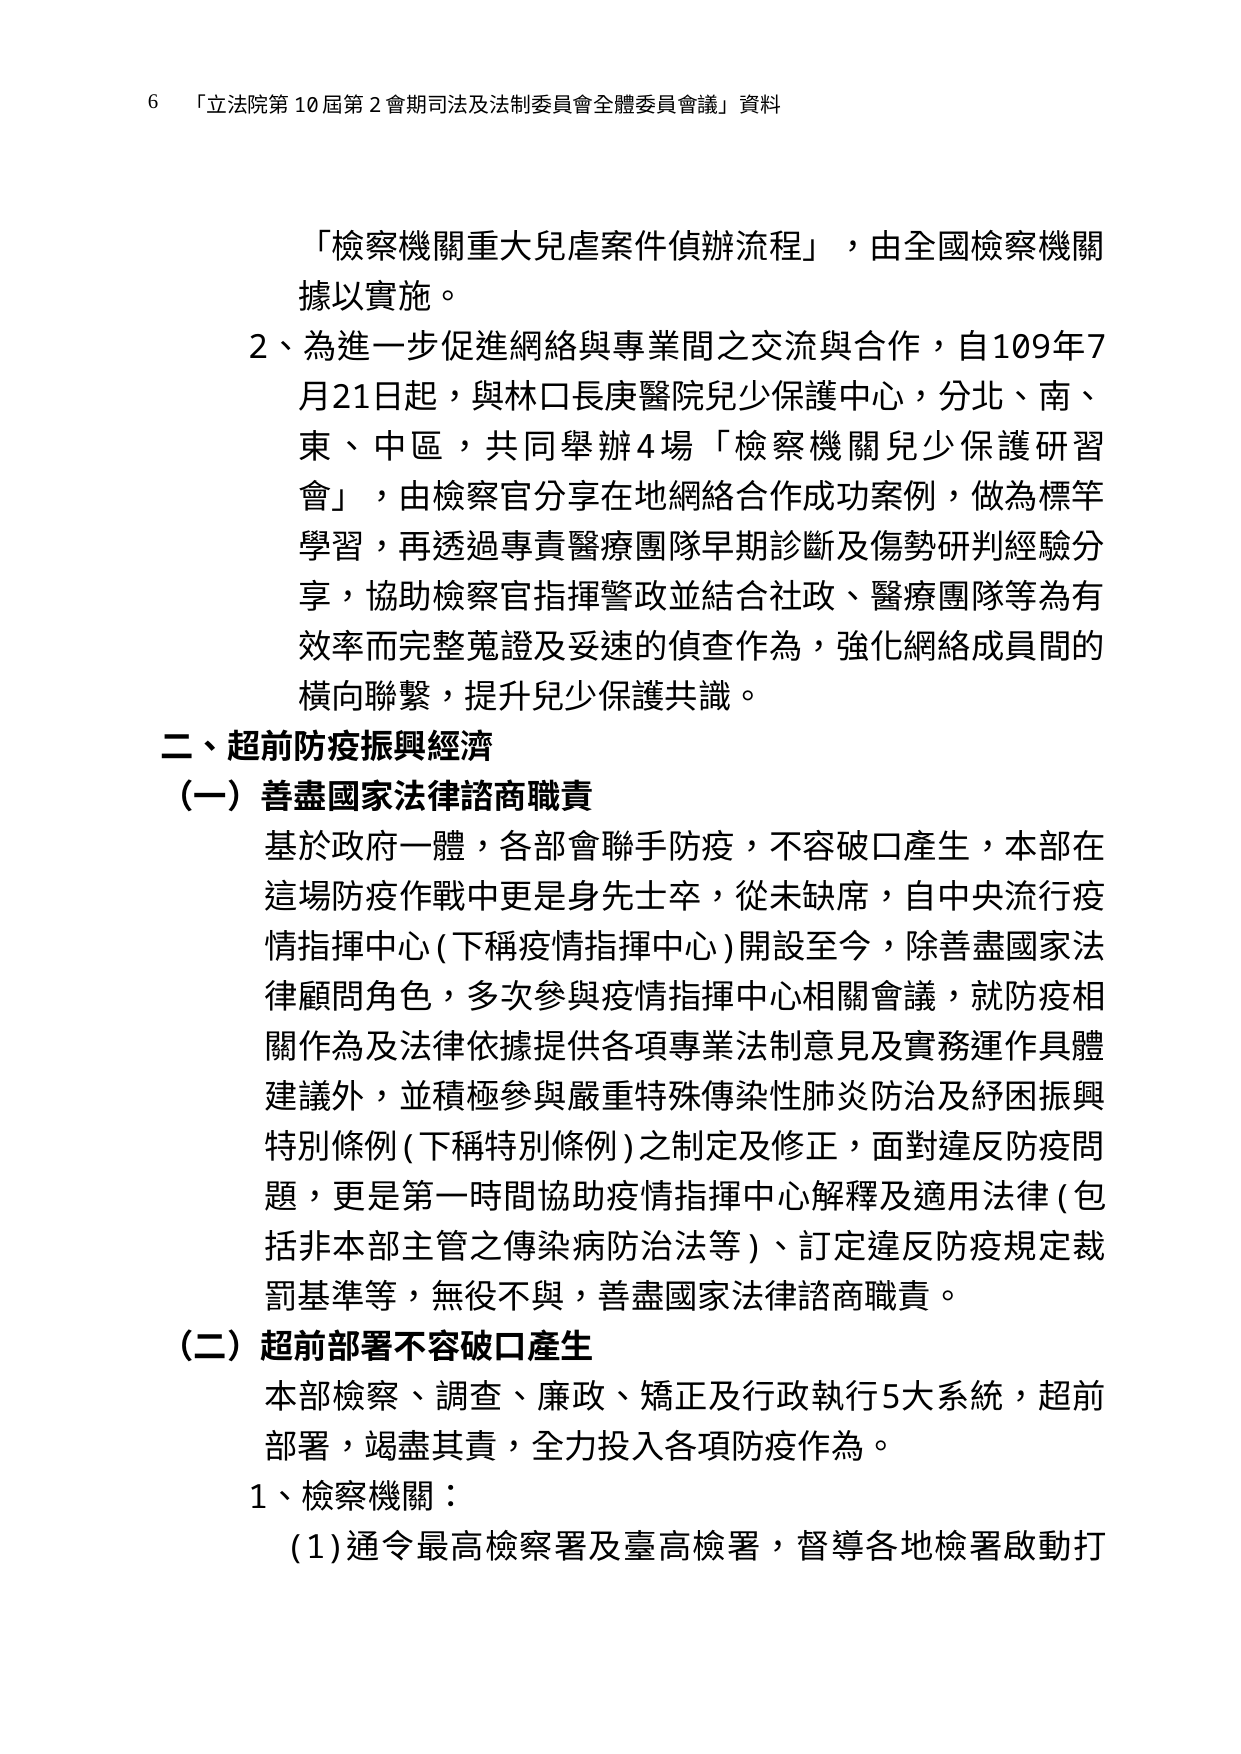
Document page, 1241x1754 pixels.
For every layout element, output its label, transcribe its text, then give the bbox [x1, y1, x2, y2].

text 本部檢察、調查、廉政、矯正及行政執行5大系統，超前部署，竭盡其責，全力投入各項防疫作為。 [264, 1369, 1106, 1469]
text 1、檢察機關： [248, 1469, 1106, 1519]
text (1)通令最高檢察署及臺高檢署，督導各地檢署啟動打 [285, 1519, 1106, 1569]
text （二）超前部署不容破口產生 [160, 1319, 1106, 1369]
text 基於政府一體，各部會聯手防疫，不容破口產生，本部在這場防疫作戰中更是身先士卒，從未缺席，自中央流行疫情指揮中心(下稱疫情指揮中心)開設至今，除善盡國家法律顧問角色，多次參與疫情指揮中心相關會議，就防疫相關作為及法律依據提供各項專業法制意見及實務運作具體建議外，並積極參與嚴重特殊傳染性肺炎防治及紓困振興特別條例(下稱特別條例)之制定及修正，面對違反防疫問題，更是第一時間協助疫情指揮中心解釋及適用法律(包括非本部主管之傳染病防治法等)、訂定違反防疫規定裁罰基準等，無役不與，善盡國家法律諮商職責。 [264, 819, 1106, 1319]
text 2、為進一步促進網絡與專業間之交流與合作，自109年7月21日起，與林口長庚醫院兒少保護中心，分北、南、東、中區，共同舉辦4場「檢察機關兒少保護研習會」，由檢察官分享在地網絡合作成功案例，做為標竿學習，再透過專責醫療團隊早期診斷及傷勢研判經驗分享，協助檢察官指揮警政並結合社政、醫療團隊等為有效率而完整蒐證及妥速的偵查作為，強化網絡成員間的橫向聯繫，提升兒少保護共識。 [248, 319, 1106, 719]
text 「檢察機關重大兒虐案件偵辦流程」，由全國檢察機關據以實施。 [248, 219, 1106, 319]
text 二、超前防疫振興經濟 [160, 719, 1106, 769]
text （一）善盡國家法律諮商職責 [160, 769, 1106, 819]
